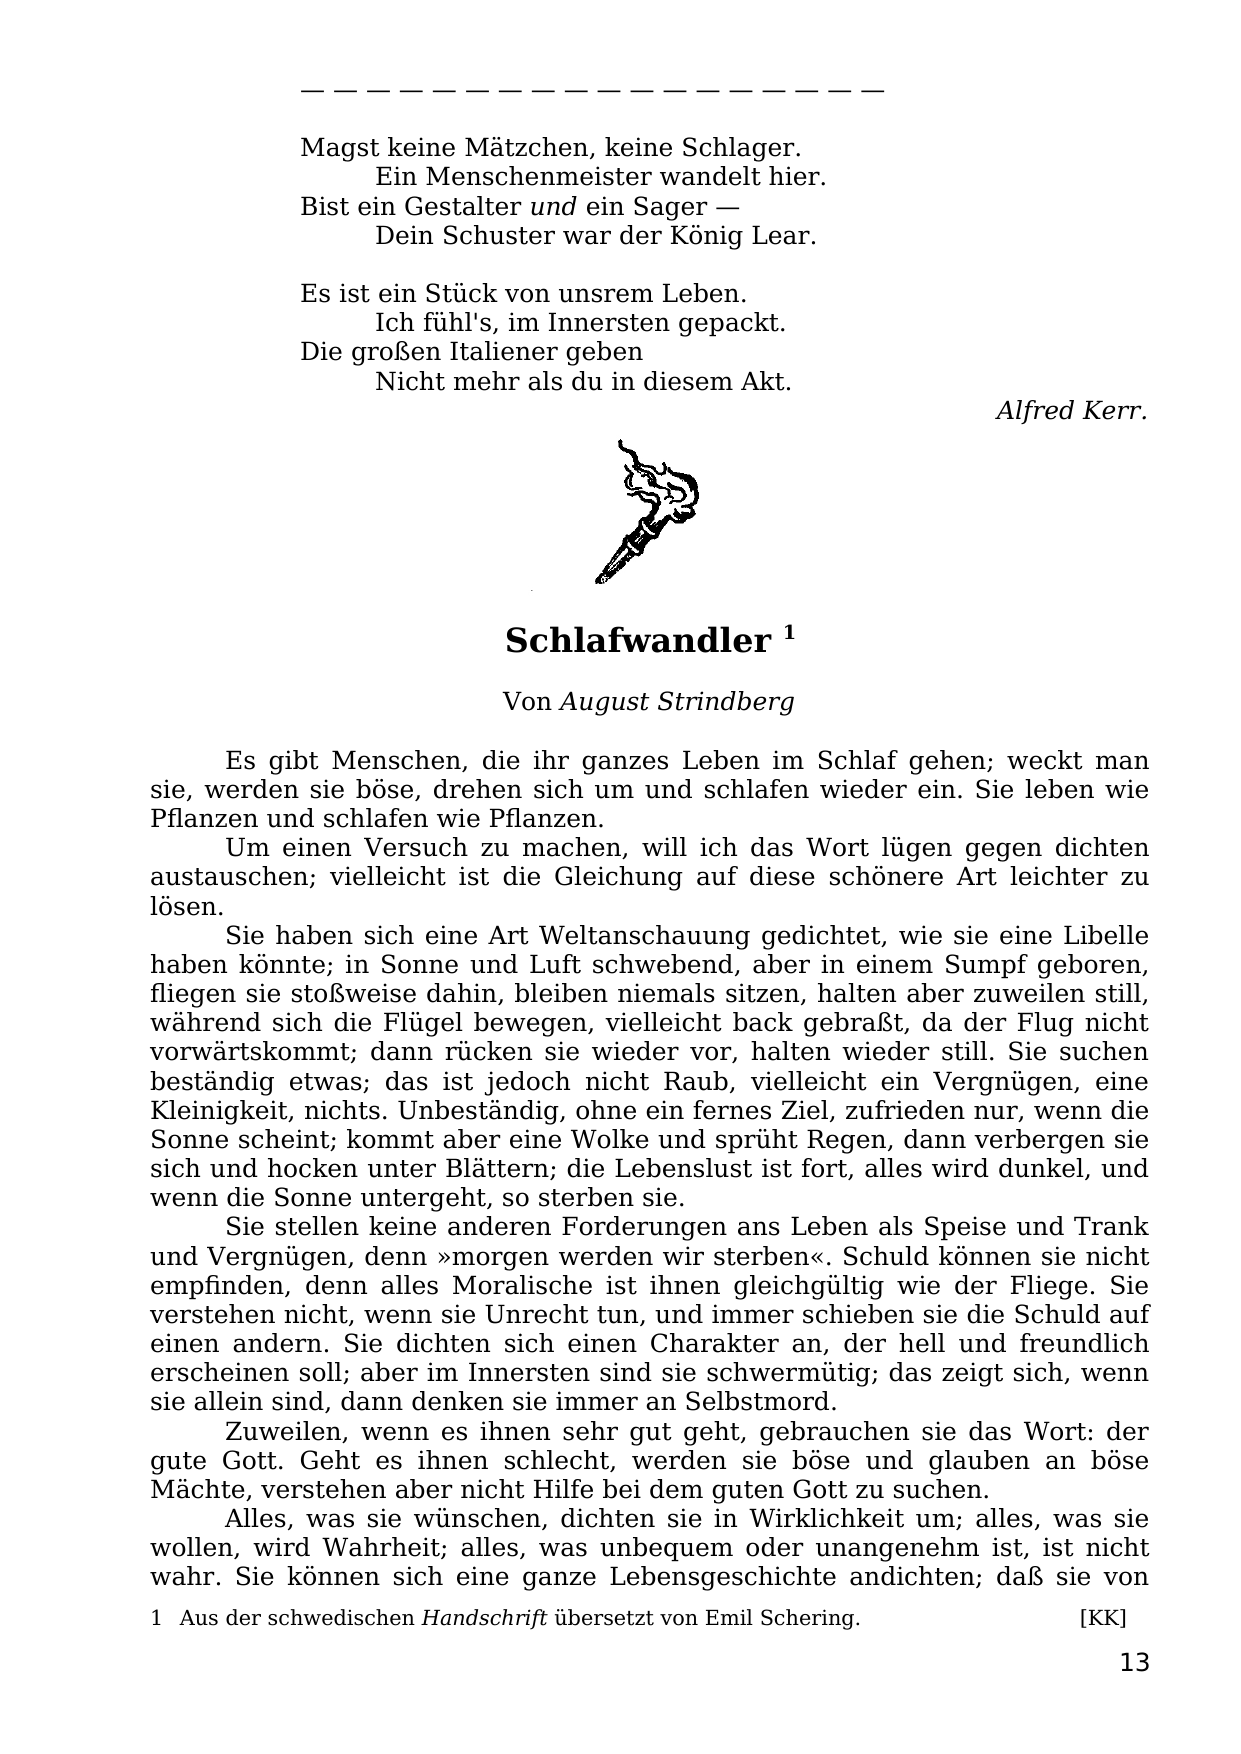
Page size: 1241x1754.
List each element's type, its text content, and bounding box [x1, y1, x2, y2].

text Um einen Versuch zu machen, will ich das Wort lügen gegen dichten austauschen; vielleicht ist die Gleichung auf diese schönere Art leichter zu lösen. [150, 833, 1151, 921]
text Ich fühl's, im Innersten gepackt. [300, 308, 1151, 337]
text Sie haben sich eine Art Weltanschauung gedichtet, wie sie eine Libelle haben könnte; in Sonne und Luft schwebend, aber in einem Sumpf geboren, fliegen sie stoßweise dahin, bleiben niemals sitzen, halten aber zuweilen still, während sich die Flügel bewegen, vielleicht back gebraßt, da der Flug nicht vorwärtskommt; dann rücken sie wieder vor, halten wieder still. Sie suchen beständig etwas; das ist jedoch nicht Raub, vielleicht ein Vergnügen, eine Kleinigkeit, nichts. Unbeständig, ohne ein fernes Ziel, zufrieden nur, wenn die Sonne scheint; kommt aber eine Wolke und sprüht Regen, dann verbergen sie sich und hocken unter Blättern; die Lebenslust ist fort, alles wird dunkel, und wenn die Sonne untergeht, so sterben sie. [150, 921, 1151, 1212]
picture [272, 425, 1028, 611]
text Bist ein Gestalter und ein Sager — [300, 192, 1151, 221]
text Es gibt Menschen, die ihr ganzes Leben im Schlaf gehen; weckt man sie, werden sie böse, drehen sich um und schlafen wieder ein. Sie leben wie Pflanzen und schlafen wie Pflanzen. [150, 746, 1151, 833]
text — — — — — — — — — — — — — — — — — — [150, 75, 1151, 104]
text Alfred Kerr. [300, 396, 1151, 425]
text Von August Strindberg [150, 660, 1151, 717]
text Magst keine Mätzchen, keine Schlager. [300, 133, 1151, 162]
text Zuweilen, wenn es ihnen sehr gut geht, gebrauchen sie das Wort: der gute Gott. Geht es ihnen schlecht, werden sie böse und glauben an böse Mächte, verstehen aber nicht Hilfe bei dem guten Gott zu suchen. [150, 1417, 1151, 1504]
text Aus der schwedischen Handschrift übersetzt von Emil Schering. [KK] [150, 1606, 1151, 1631]
text Es ist ein Stück von unsrem Leben. [300, 279, 1151, 308]
text Ein Menschenmeister wandelt hier. [300, 162, 1151, 192]
text Sie stellen keine anderen Forderungen ans Leben als Speise und Trank und Vergnügen, denn »morgen werden wir sterben«. Schuld können sie nicht empfinden, denn alles Moralische ist ihnen gleichgültig wie der Fliege. Sie verstehen nicht, wenn sie Unrecht tun, und immer schieben sie die Schuld auf einen andern. Sie dichten sich einen Charakter an, der hell und freundlich erscheinen soll; aber im Innersten sind sie schwermütig; das zeigt sich, wenn sie allein sind, dann denken sie immer an Selbstmord. [150, 1212, 1151, 1417]
text Nicht mehr als du in diesem Akt. [300, 367, 1151, 396]
text Alles, was sie wünschen, dichten sie in Wirklichkeit um; alles, was sie wollen, wird Wahrheit; alles, was unbequem oder unangenehm ist, ist nicht wahr. Sie können sich eine ganze Lebensgeschichte andichten; daß sie von [150, 1504, 1151, 1592]
text Schlafwandler [150, 425, 1151, 660]
text Die großen Italiener geben [300, 337, 1151, 367]
text Dein Schuster war der König Lear. [300, 221, 1151, 250]
